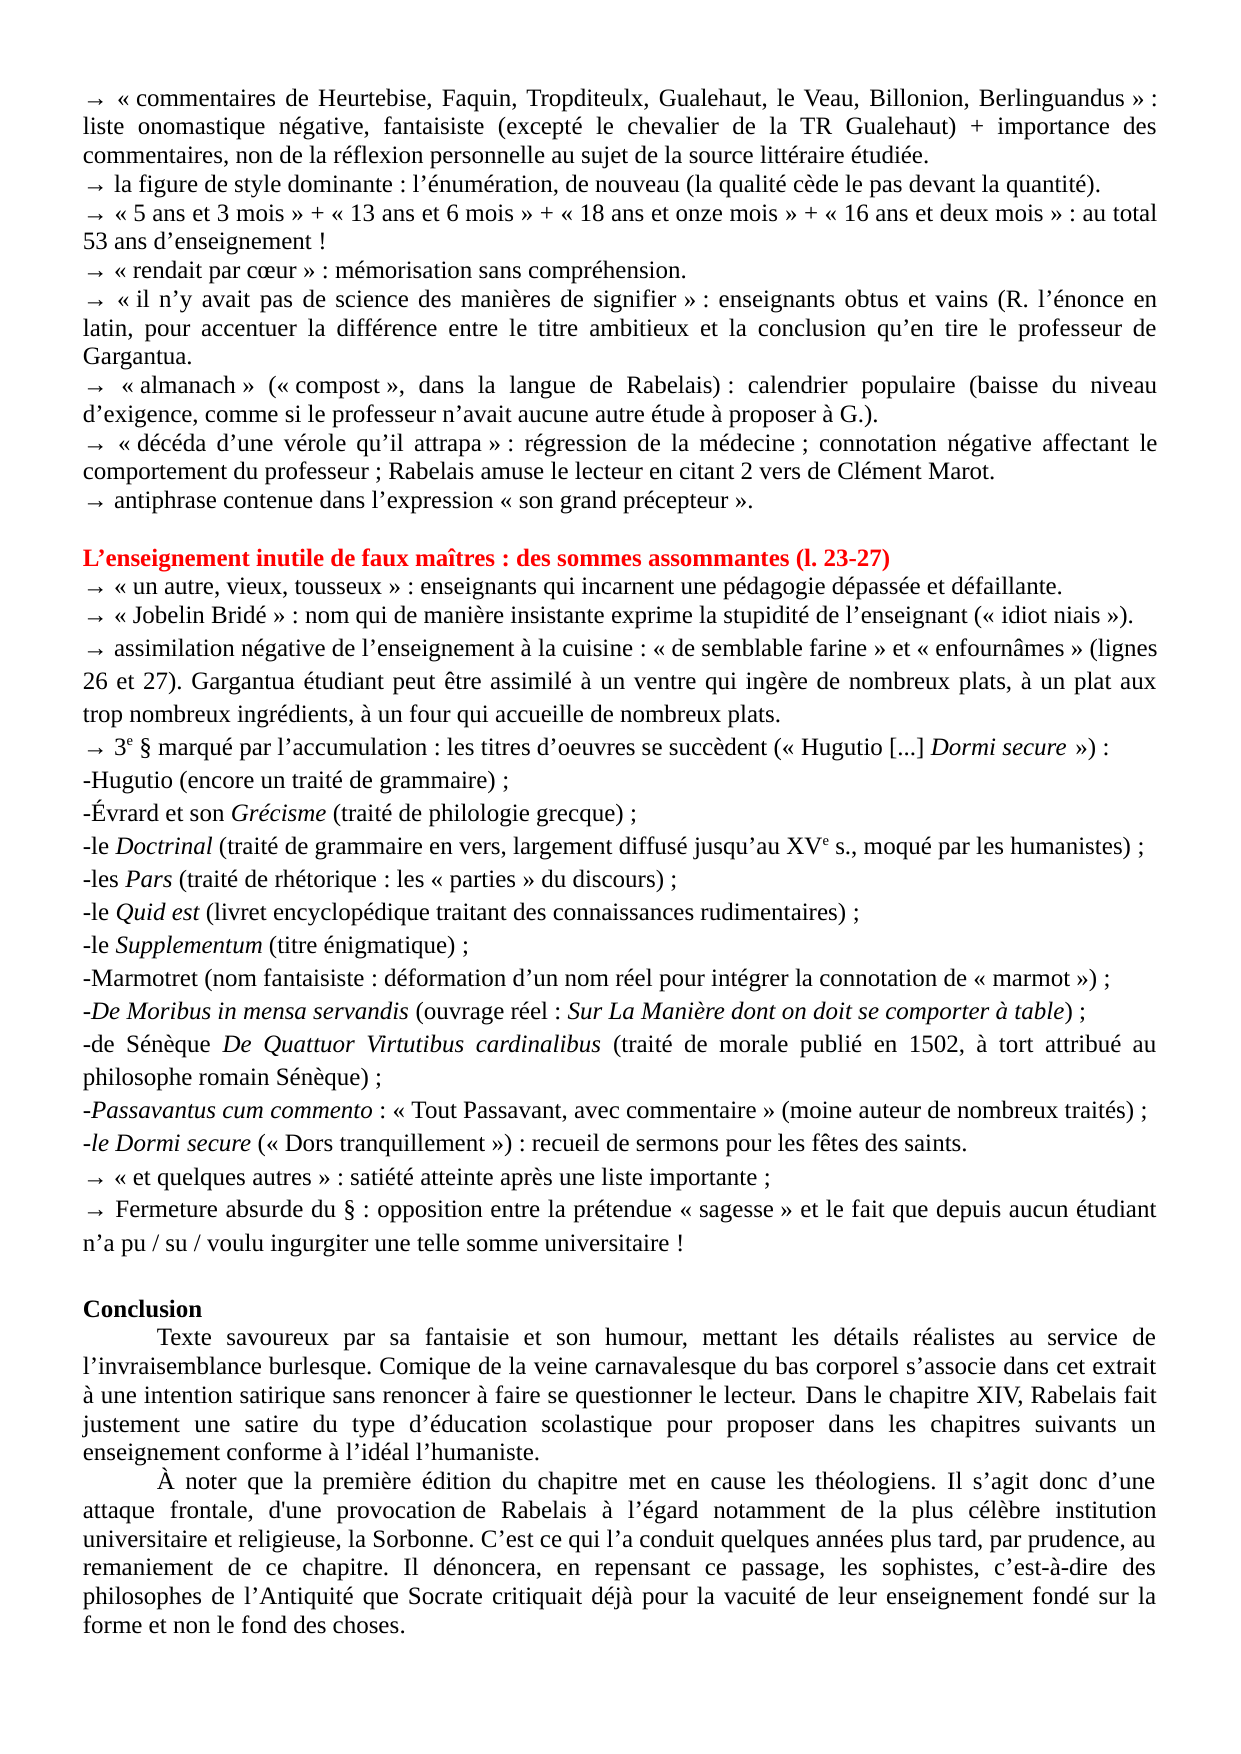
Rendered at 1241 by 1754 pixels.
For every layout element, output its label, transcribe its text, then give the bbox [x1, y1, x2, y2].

text À noter que la première édition du chapitre met en cause les théologiens. Il s’agit donc d’une attaque frontale, d'une provocation de Rabelais à l’égard notamment de la plus célèbre institution universitaire et religieuse, la Sorbonne. C’est ce qui l’a conduit quelques années plus tard, par prudence, au remaniement de ce chapitre. Il dénoncera, en repensant ce passage, les sophistes, c’est-à-dire des philosophes de l’Antiquité que Socrate critiquait déjà pour la vacuité de leur enseignement fondé sur la forme et non le fond des choses. [83, 1466, 1157, 1639]
text -De Moribus in mensa servandis (ouvrage réel : Sur La Manière dont on doit se comporter à table) ; [83, 996, 1157, 1025]
text → la figure de style dominante : l’énumération, de nouveau (la qualité cède le pas devant la quantité). [83, 169, 1157, 198]
subtitle Conclusion [83, 1294, 1157, 1322]
text -les Pars (traité de rhétorique : les « parties » du discours) ; [83, 864, 1157, 893]
text -Marmotret (nom fantaisiste : déformation d’un nom réel pour intégrer la connotation de « marmot ») ; [83, 963, 1157, 992]
text → Fermeture absurde du § : opposition entre la prétendue « sagesse » et le fait que depuis aucun étudiant n’a pu / su / voulu ingurgiter une telle somme universitaire ! [83, 1194, 1157, 1256]
text -le Quid est (livret encyclopédique traitant des connaissances rudimentaires) ; [83, 897, 1157, 926]
text → « almanach » (« compost », dans la langue de Rabelais) : calendrier populaire (baisse du niveau d’exigence, comme si le professeur n’avait aucune autre étude à proposer à G.). [83, 370, 1157, 428]
text → « commentaires de Heurtebise, Faquin, Tropditeulx, Gualehaut, le Veau, Billonion, Berlinguandus » : liste onomastique négative, fantaisiste (excepté le chevalier de la TR Gualehaut) + importance des commentaires, non de la réflexion personnelle au sujet de la source littéraire étudiée. [83, 83, 1157, 169]
text -le Doctrinal (traité de grammaire en vers, largement diffusé jusqu’au XVe s., moqué par les humanistes) ; [83, 831, 1157, 860]
text → antiphrase contenue dans l’expression « son grand précepteur ». [83, 485, 1157, 514]
text -Hugutio (encore un traité de grammaire) ; [83, 765, 1157, 794]
text → « décéda d’une vérole qu’il attrapa » : régression de la médecine ; connotation négative affectant le comportement du professeur ; Rabelais amuse le lecteur en citant 2 vers de Clément Marot. [83, 428, 1157, 485]
text Texte savoureux par sa fantaisie et son humour, mettant les détails réalistes au service de l’invraisemblance burlesque. Comique de la veine carnavalesque du bas corporel s’associe dans cet extrait à une intention satirique sans renoncer à faire se questionner le lecteur. Dans le chapitre XIV, Rabelais fait justement une satire du type d’éducation scolastique pour proposer dans les chapitres suivants un enseignement conforme à l’idéal l’humaniste. [83, 1322, 1157, 1466]
text L’enseignement inutile de faux maîtres : des sommes assommantes (l. 23-27) [83, 543, 1157, 571]
text -Évrard et son Grécisme (traité de philologie grecque) ; [83, 798, 1157, 827]
text → « il n’y avait pas de science des manières de signifier » : enseignants obtus et vains (R. l’énonce en latin, pour accentuer la différence entre le titre ambitieux et la conclusion qu’en tire le professeur de Gargantua. [83, 284, 1157, 370]
text -Passavantus cum commento : « Tout Passavant, avec commentaire » (moine auteur de nombreux traités) ; [83, 1096, 1157, 1124]
text → « Jobelin Bridé » : nom qui de manière insistante exprime la stupidité de l’enseignant (« idiot niais »). [83, 600, 1157, 629]
text -le Dormi secure (« Dors tranquillement ») : recueil de sermons pour les fêtes des saints. [83, 1128, 1157, 1157]
text → « 5 ans et 3 mois » + « 13 ans et 6 mois » + « 18 ans et onze mois » + « 16 ans et deux mois » : au total 53 ans d’enseignement ! [83, 198, 1157, 255]
text → « rendait par cœur » : mémorisation sans compréhension. [83, 255, 1157, 284]
text → « un autre, vieux, tousseux » : enseignants qui incarnent une pédagogie dépassée et défaillante. [83, 571, 1157, 600]
text → 3e § marqué par l’accumulation : les titres d’oeuvres se succèdent (« Hugutio [...] Dormi secure ») : [83, 732, 1157, 761]
text → assimilation négative de l’enseignement à la cuisine : « de semblable farine » et « enfournâmes » (lignes 26 et 27). Gargantua étudiant peut être assimilé à un ventre qui ingère de nombreux plats, à un plat aux trop nombreux ingrédients, à un four qui accueille de nombreux plats. [83, 633, 1157, 728]
text -de Sénèque De Quattuor Virtutibus cardinalibus (traité de morale publié en 1502, à tort attribué au philosophe romain Sénèque) ; [83, 1029, 1157, 1091]
text -le Supplementum (titre énigmatique) ; [83, 930, 1157, 959]
text → « et quelques autres » : satiété atteinte après une liste importante ; [83, 1162, 1157, 1190]
